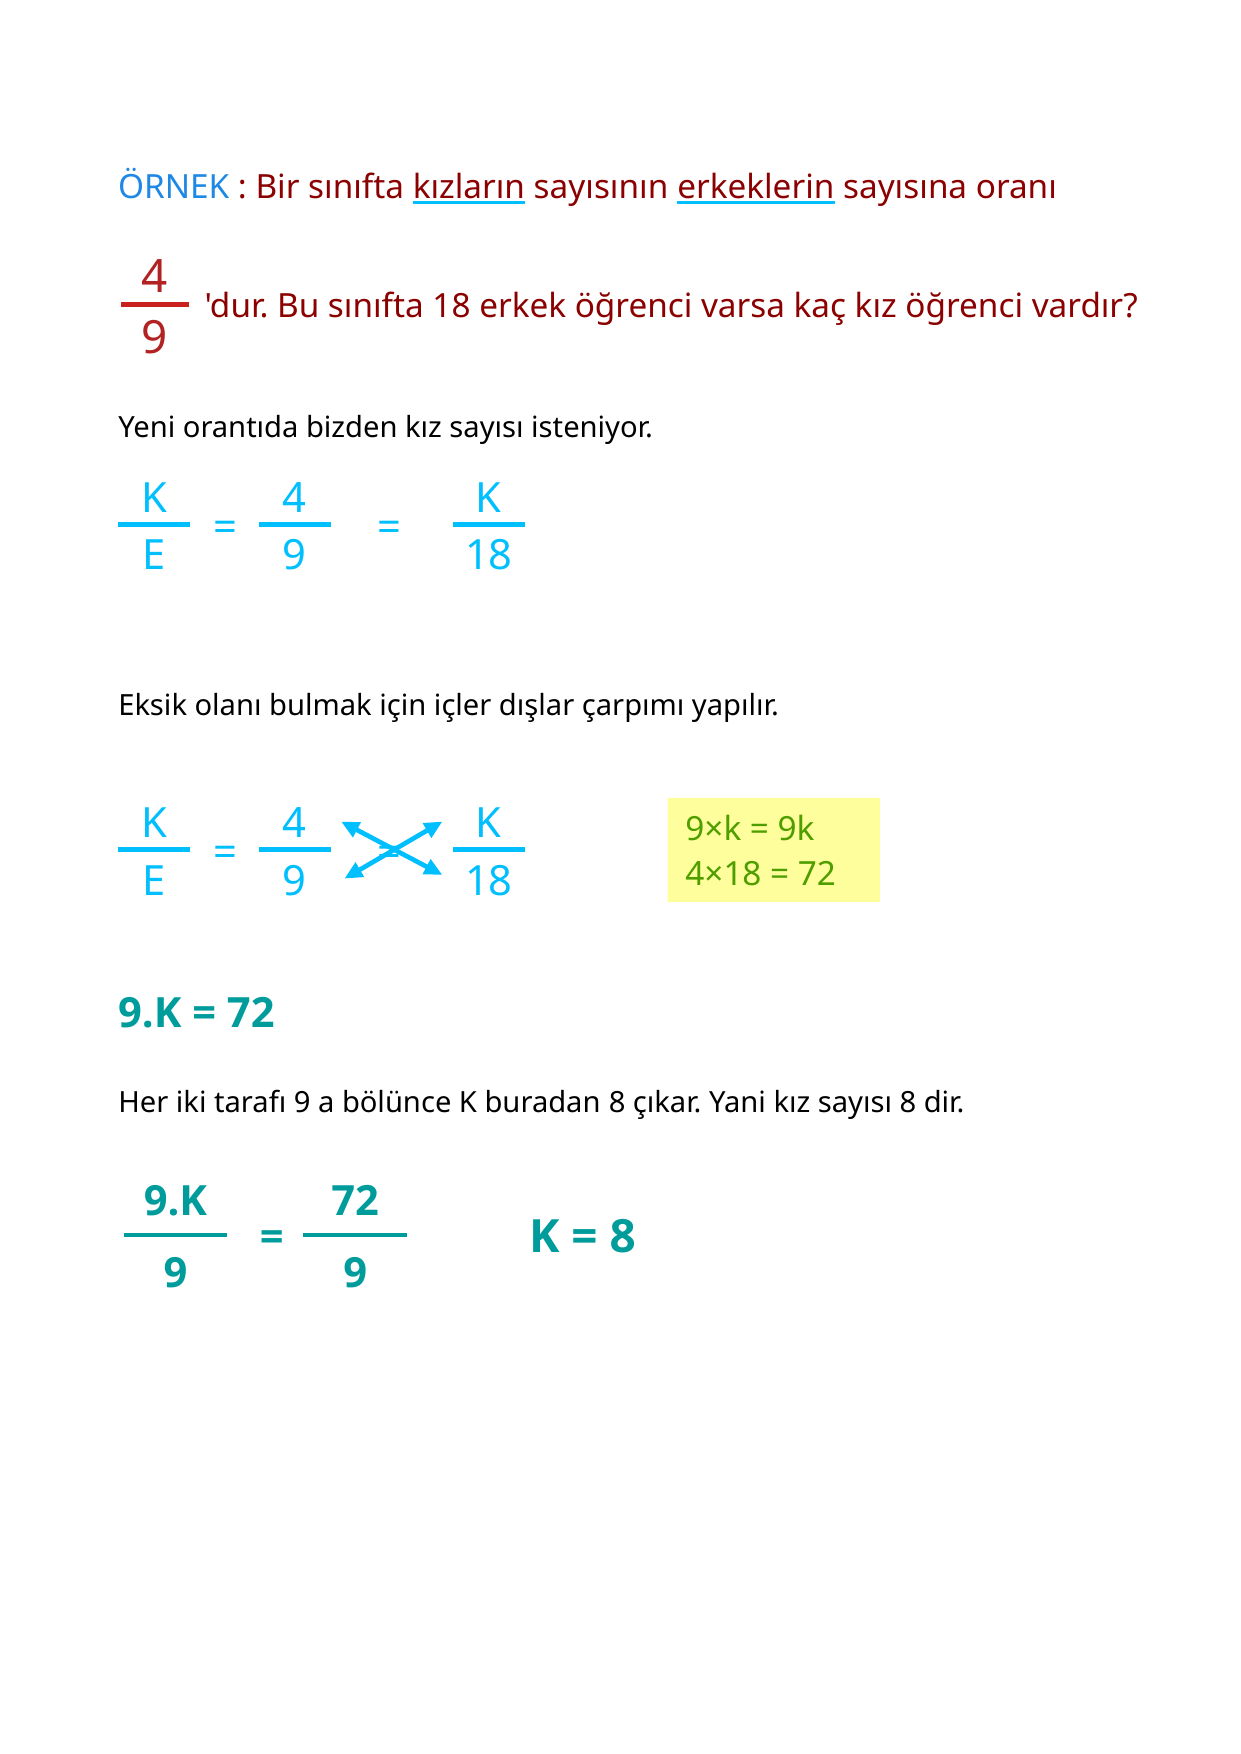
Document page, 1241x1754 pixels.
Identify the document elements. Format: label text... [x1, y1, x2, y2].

text Yeni orantıda bizden kız sayısı isteniyor. [118, 407, 1122, 446]
text Eksik olanı bulmak için içler dışlar çarpımı yapılır. [118, 684, 1122, 724]
text Her iki tarafı 9 a bölünce K buradan 8 çıkar. Yani kız sayısı 8 dir. [118, 1081, 1122, 1121]
